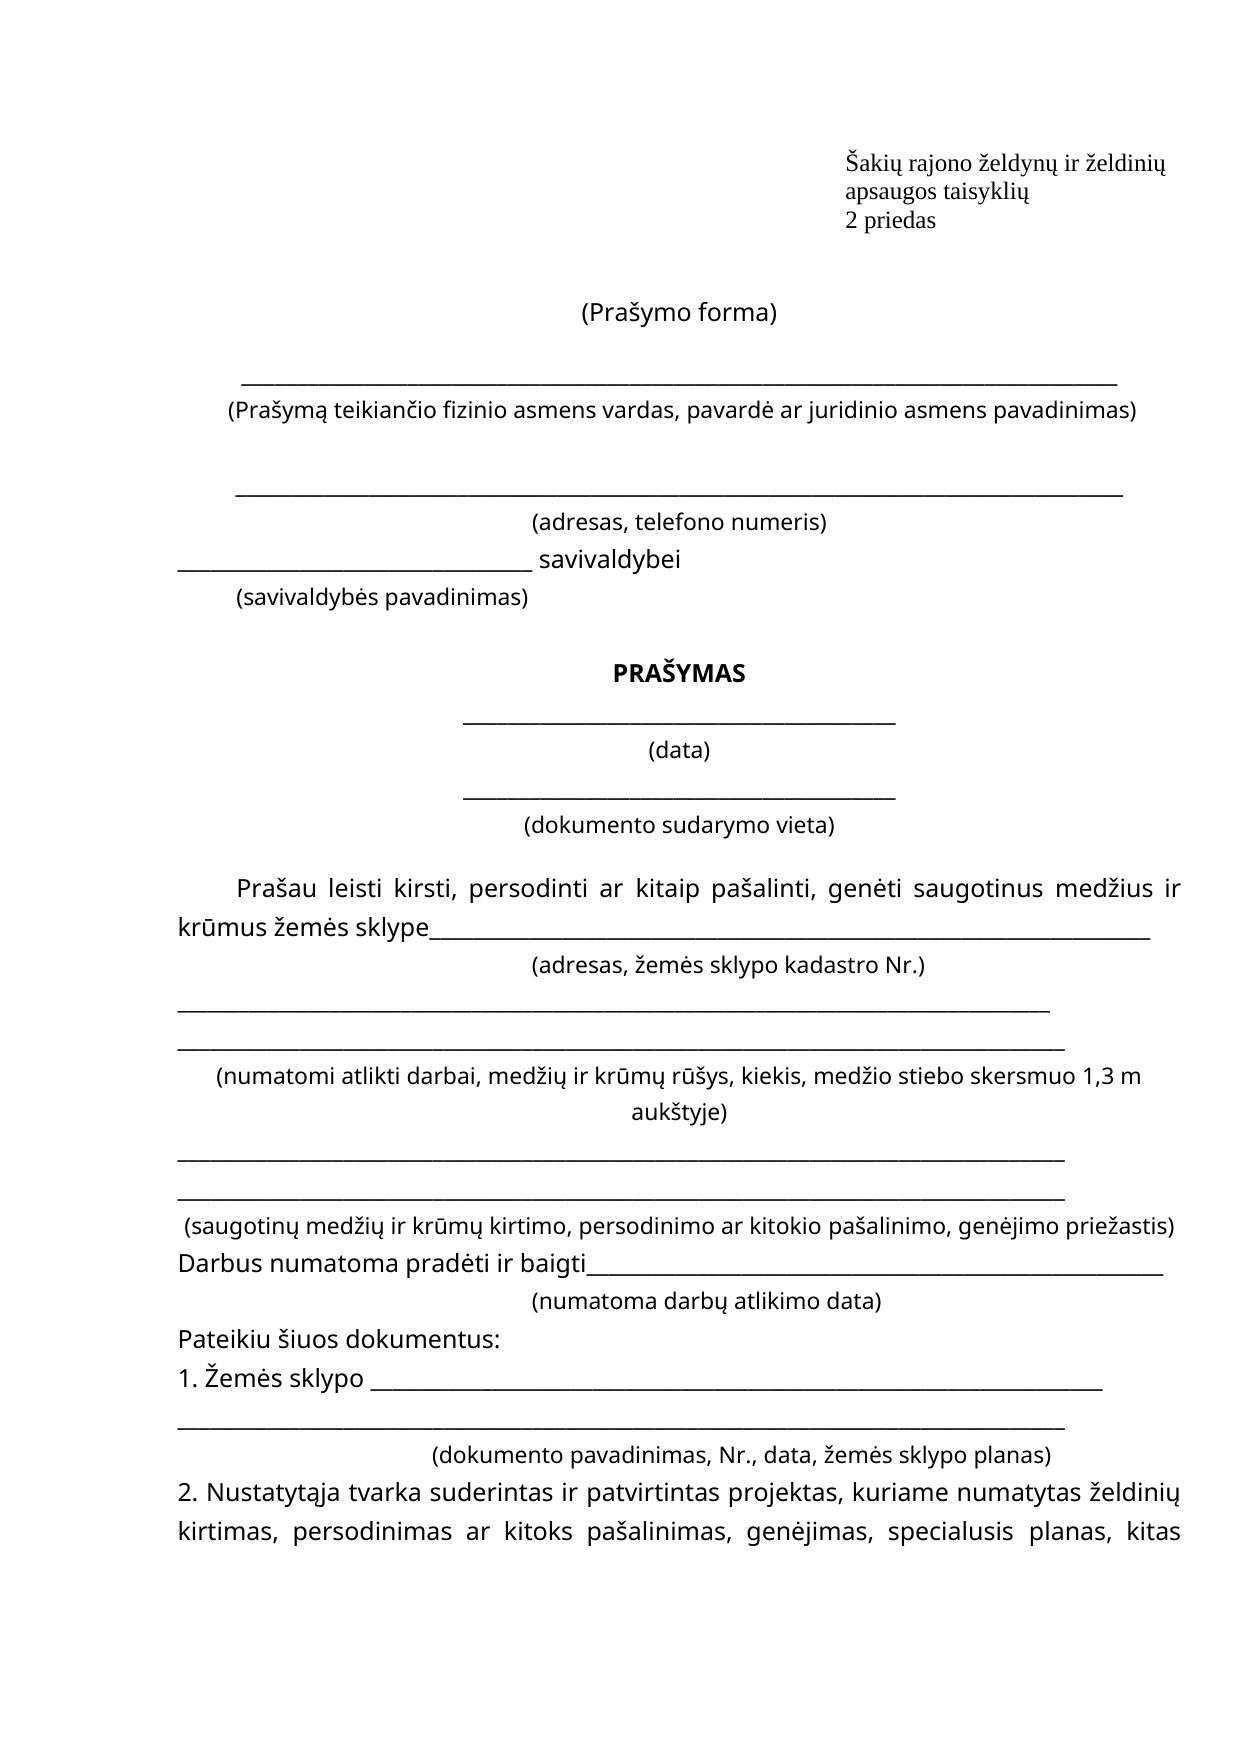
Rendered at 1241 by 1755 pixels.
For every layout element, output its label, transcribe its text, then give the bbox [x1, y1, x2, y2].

text (adresas, telefono numeris) [177, 506, 1181, 537]
text (dokumento sudarymo vieta) [177, 809, 1181, 840]
text (Prašymo forma) [177, 294, 1181, 329]
text 2. Nustatytąja tvarka suderintas ir patvirtintas projektas, kuriame numatytas želdinių kirtimas, persodinimas ar kitoks pašalinimas, genėjimas, specialusis planas, kitas [177, 1475, 1181, 1548]
text _______________________________________ [177, 695, 1181, 729]
text Pateikiu šiuos dokumentus: [177, 1321, 1181, 1355]
text ________________________________________________________________________________ [177, 1171, 1181, 1205]
text _______________________________________________________________________________ [177, 355, 1181, 389]
text _______________________________________ [177, 770, 1181, 804]
text (saugotinų medžių ir krūmų kirtimo, persodinimo ar kitokio pašalinimo, genėjimo priežastis) [177, 1210, 1181, 1241]
text (numatoma darbų atlikimo data) [177, 1285, 1181, 1317]
text (data) [177, 734, 1181, 765]
text (dokumento pavadinimas, Nr., data, žemės sklypo planas) [402, 1439, 1181, 1470]
text Darbus numatoma pradėti ir baigti____________________________________________________ [177, 1246, 1181, 1280]
text ________________________________________________________________________________ [177, 1132, 1181, 1166]
text (numatomi atlikti darbai, medžių ir krūmų rūšys, kiekis, medžio stiebo skersmuo 1,3 m aukštyje) [177, 1060, 1181, 1127]
text 1. Žemės sklypo __________________________________________________________________ [177, 1360, 1181, 1394]
text ________________________________________________________________________________ [177, 1021, 1181, 1055]
text ________________________________ savivaldybei [177, 541, 1181, 576]
text ________________________________________________________________________________ [177, 466, 1181, 500]
text 2 priedas [845, 205, 1181, 234]
text (Prašymą teikiančio fizinio asmens vardas, pavardė ar juridinio asmens pavadinimas) [177, 394, 1181, 426]
text ________________________________________________________________________________ [177, 1399, 1181, 1434]
text PRAŠYMAS [177, 656, 1181, 690]
text (savivaldybės pavadinimas) [177, 581, 1181, 612]
text Šakių rajono želdynų ir želdinių [845, 148, 1181, 176]
text ______________________________________________________________________________________ [177, 985, 1181, 1016]
text Prašau leisti kirsti, persodinti ar kitaip pašalinti, genėti saugotinus medžius ir krūmus žemės sklype_________________________________________________________________ [177, 871, 1181, 944]
text (adresas, žemės sklypo kadastro Nr.) [177, 949, 1181, 980]
text apsaugos taisyklių [845, 176, 1181, 205]
